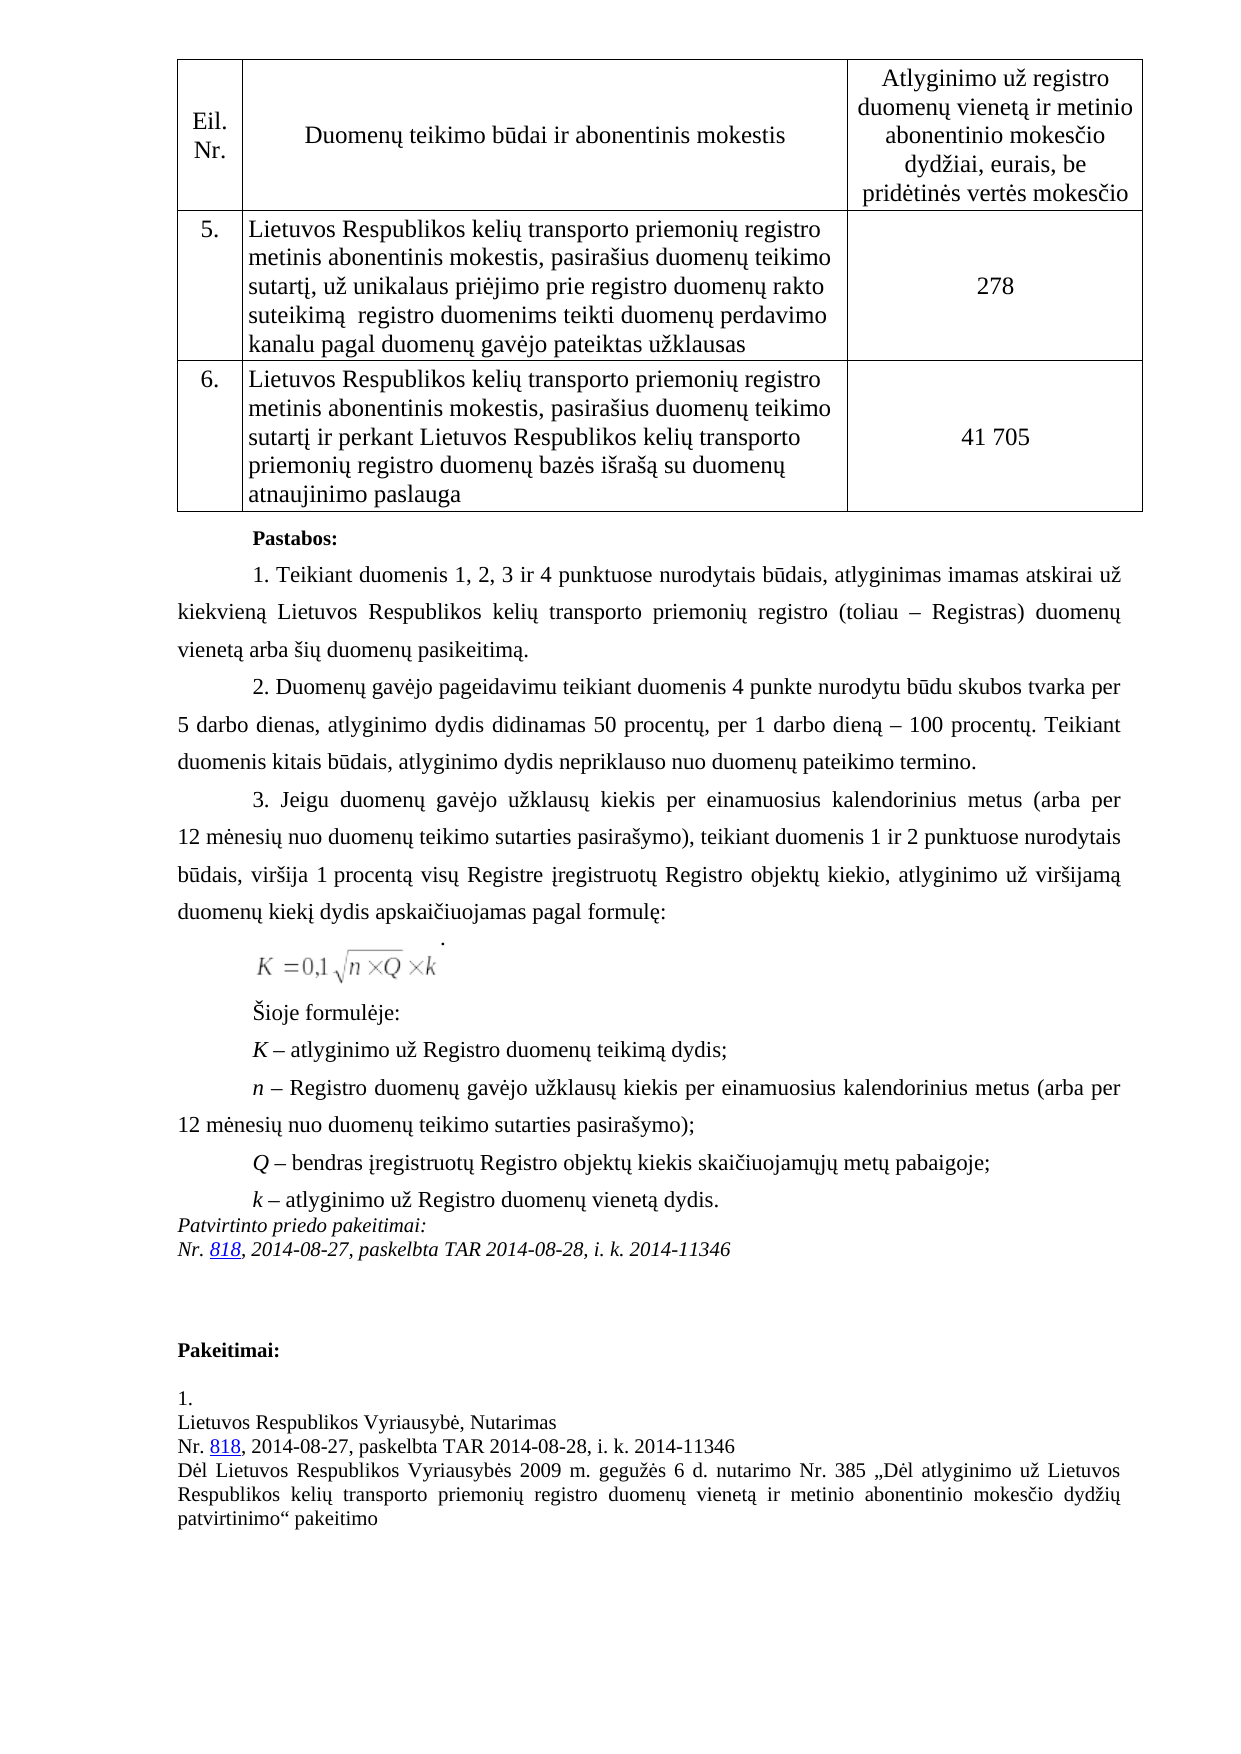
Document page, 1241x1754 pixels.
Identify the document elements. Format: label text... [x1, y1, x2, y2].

table_cell Lietuvos Respublikos kelių transporto priemonių registro metinis abonentinis mokestis, pasirašius duomenų teikimo sutartį ir perkant Lietuvos Respublikos kelių transporto priemonių registro duomenų bazės išrašą su duomenų atnaujinimo paslauga [243, 361, 847, 511]
table_cell Lietuvos Respublikos kelių transporto priemonių registro metinis abonentinis mokestis, pasirašius duomenų teikimo sutartį, už unikalaus priėjimo prie registro duomenų rakto suteikimą registro duomenims teikti duomenų perdavimo kanalu pagal duomenų gavėjo pateiktas užklausas [243, 211, 847, 360]
text 2. Duomenų gavėjo pageidavimu teikiant duomenis 4 punkte nurodytu būdu skubos tvarka per 5 darbo dienas, atlyginimo dydis didinamas 50 procentų, per 1 darbo dieną – 100 procentų. Teikiant duomenis kitais būdais, atlyginimo dydis nepriklauso nuo duomenų pateikimo termino. [177, 662, 1122, 774]
text 1. [177, 1386, 1122, 1410]
text Šioje formulėje: [177, 988, 1122, 1025]
table_header Duomenų teikimo būdai ir abonentinis mokestis [243, 60, 847, 210]
table_cell 278 [848, 211, 1142, 360]
text Lietuvos Respublikos Vyriausybė, Nutarimas [177, 1410, 1122, 1434]
text K – atlyginimo už Registro duomenų teikimą dydis; [177, 1025, 1122, 1063]
text 3. Jeigu duomenų gavėjo užklausų kiekis per einamuosius kalendorinius metus (arba per 12 mėnesių nuo duomenų teikimo sutarties pasirašymo), teikiant duomenis 1 ir 2 punktuose nurodytais būdais, viršija 1 procentą visų Registre įregistruotų Registro objektų kiekio, atlyginimo už viršijamą duomenų kiekį dydis apskaičiuojamas pagal formulę: [177, 774, 1122, 924]
table_header Eil. Nr. [178, 60, 242, 210]
text Nr. 818, 2014-08-27, paskelbta TAR 2014-08-28, i. k. 2014-11346 [177, 1237, 1122, 1261]
text Pastabos: [177, 512, 1122, 549]
text Pakeitimai: [177, 1338, 1122, 1362]
table_cell 6. [178, 361, 242, 511]
text n – Registro duomenų gavėjo užklausų kiekis per einamuosius kalendorinius metus (arba per 12 mėnesių nuo duomenų teikimo sutarties pasirašymo); [177, 1063, 1122, 1138]
text Q – bendras įregistruotų Registro objektų kiekis skaičiuojamųjų metų pabaigoje; [177, 1138, 1122, 1175]
text Dėl Lietuvos Respublikos Vyriausybės 2009 m. gegužės 6 d. nutarimo Nr. 385 „Dėl atlyginimo už Lietuvos Respublikos kelių transporto priemonių registro duomenų vienetą ir metinio abonentinio mokesčio dydžių patvirtinimo“ pakeitimo [177, 1458, 1122, 1530]
text . [177, 924, 1122, 988]
text Nr. 818, 2014-08-27, paskelbta TAR 2014-08-28, i. k. 2014-11346 [177, 1434, 1122, 1458]
table_cell 41 705 [848, 361, 1142, 511]
table_header Atlyginimo už registro duomenų vienetą ir metinio abonentinio mokesčio dydžiai, eurais, be pridėtinės vertės mokesčio [848, 60, 1142, 210]
text 1. Teikiant duomenis 1, 2, 3 ir 4 punktuose nurodytais būdais, atlyginimas imamas atskirai už kiekvieną Lietuvos Respublikos kelių transporto priemonių registro (toliau – Registras) duomenų vienetą arba šių duomenų pasikeitimą. [177, 549, 1122, 662]
text Patvirtinto priedo pakeitimai: [177, 1213, 1122, 1237]
table_cell 5. [178, 211, 242, 360]
text k – atlyginimo už Registro duomenų vienetą dydis. [177, 1175, 1122, 1213]
